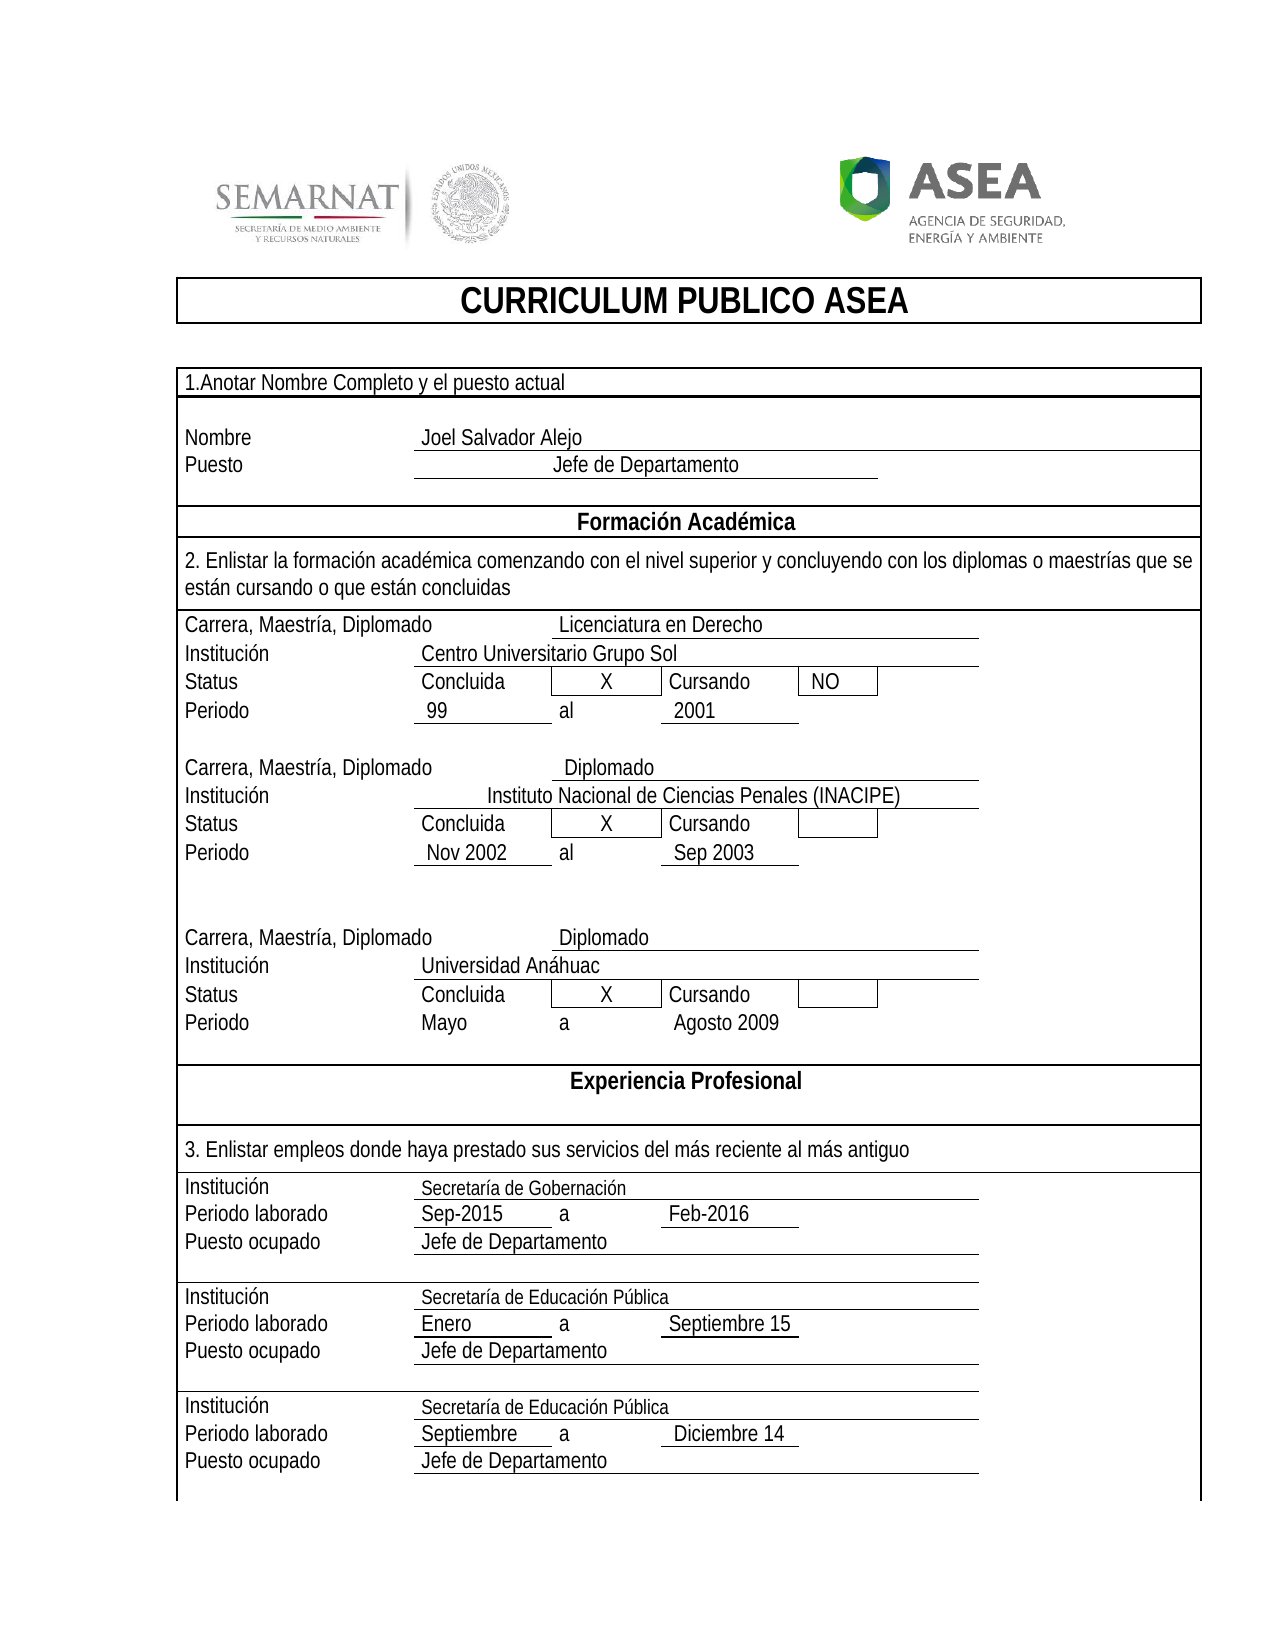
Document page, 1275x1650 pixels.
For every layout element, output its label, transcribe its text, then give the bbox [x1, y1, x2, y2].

table_cell [979, 1419, 1200, 1446]
table_cell [178, 1254, 414, 1282]
table_cell [552, 228, 661, 252]
table_cell [552, 1474, 661, 1501]
table_cell [878, 1200, 978, 1227]
table_header [853, 172, 878, 203]
table_cell Puesto ocupado [178, 1336, 414, 1364]
table_cell [661, 228, 799, 252]
table_cell [878, 723, 978, 751]
table_cell Septiembre [414, 1420, 552, 1446]
table_cell [979, 1227, 1200, 1254]
table_cell [414, 1474, 552, 1501]
table_cell [178, 894, 414, 922]
table_cell a [552, 1200, 661, 1227]
table_cell [799, 252, 878, 277]
table_cell Institución [178, 1173, 414, 1199]
table_cell [878, 695, 978, 723]
table_cell [661, 1036, 799, 1064]
table_cell [979, 1336, 1200, 1364]
table_cell [799, 204, 878, 228]
table_cell [178, 1473, 414, 1501]
table_cell Institución [178, 1283, 414, 1309]
table_cell [979, 478, 1200, 505]
table_cell X [552, 809, 661, 837]
table_cell Concluida [414, 667, 551, 694]
table_cell Periodo laborado [178, 1419, 414, 1446]
table_cell [878, 451, 978, 477]
table_cell [177, 228, 214, 252]
table_cell [979, 1173, 1200, 1199]
table_cell Concluida [414, 809, 551, 837]
table_cell Jefe de Departamento [414, 1446, 978, 1473]
table_cell [799, 980, 877, 1007]
table_header [177, 148, 414, 204]
table_cell [799, 1008, 878, 1036]
table_cell [878, 1310, 978, 1336]
table_cell [414, 252, 552, 277]
table_cell [552, 1255, 661, 1282]
table_cell [510, 228, 552, 252]
table_cell [661, 204, 799, 228]
table_cell a [552, 1420, 661, 1446]
table_cell Joel Salvador Alejo [414, 424, 1200, 450]
table_cell [552, 252, 661, 277]
table_cell [979, 1473, 1200, 1501]
table_cell [799, 1420, 878, 1446]
table_cell [878, 1255, 978, 1282]
table_cell [661, 866, 799, 893]
table_header [799, 148, 878, 204]
table_cell [799, 696, 878, 723]
table_cell X [552, 667, 661, 694]
table_cell Formación Académica [178, 507, 1200, 536]
table_cell Status [178, 808, 414, 837]
table_cell [177, 252, 414, 277]
table_cell al [552, 838, 661, 865]
table_cell [799, 1474, 878, 1501]
table_cell Cursando [662, 667, 798, 694]
table_cell Jefe de Departamento [414, 451, 878, 477]
table_cell [799, 228, 878, 252]
table_cell Licenciatura en Derecho [552, 611, 978, 638]
table_cell [979, 1309, 1200, 1336]
table_cell [414, 398, 552, 424]
table_cell [979, 451, 1200, 477]
table_cell [178, 478, 414, 505]
table_cell [178, 865, 414, 893]
table_cell Concluida [414, 980, 551, 1007]
table_cell [799, 1310, 878, 1336]
table_cell a [552, 1310, 661, 1336]
table_cell [878, 478, 978, 505]
table_cell [878, 1036, 978, 1064]
table_cell Nombre [178, 424, 414, 450]
table_cell [979, 204, 1201, 228]
table_cell [799, 894, 878, 922]
table_cell [178, 723, 414, 751]
table_cell [552, 398, 661, 424]
table_cell [661, 479, 799, 505]
table_cell Feb-2016 [661, 1200, 799, 1227]
table_cell [878, 667, 978, 694]
table_cell Institución [178, 950, 414, 979]
table_cell [661, 894, 799, 922]
table_cell [414, 1036, 552, 1064]
table_cell [878, 1007, 978, 1036]
table_cell [414, 866, 552, 893]
table_cell [552, 204, 661, 228]
table_cell [177, 324, 414, 367]
table_cell Experiencia Profesional [178, 1066, 1200, 1123]
table_cell [414, 1365, 552, 1391]
table_header [806, 176, 840, 204]
table_header [878, 148, 978, 204]
table_cell [799, 1365, 878, 1391]
table_cell [661, 1255, 799, 1282]
table_cell [552, 1365, 661, 1391]
table_cell 3. Enlistar empleos donde haya prestado sus servicios del más reciente al más antiguo [178, 1126, 1200, 1172]
table_cell Periodo laborado [178, 1309, 414, 1336]
table_cell [661, 398, 799, 424]
table_cell [661, 1474, 799, 1501]
table_header [552, 148, 661, 204]
table_cell [979, 1199, 1200, 1227]
table_cell [799, 1036, 878, 1064]
table_cell [878, 809, 978, 837]
table_cell Secretaría de Educación Pública [414, 1283, 978, 1309]
table_cell [661, 1365, 799, 1391]
table_cell Carrera, Maestría, Diplomado [178, 611, 552, 638]
table_cell [878, 751, 978, 780]
table_cell [979, 228, 1201, 252]
table_cell [414, 1255, 552, 1282]
table_cell a [552, 1008, 661, 1036]
table_cell [979, 611, 1200, 1064]
table_cell Institución [178, 1392, 414, 1418]
table_cell Centro Universitario Grupo Sol [414, 638, 978, 666]
table_header [185, 176, 214, 204]
table_cell Septiembre 15 [661, 1310, 799, 1336]
table_cell Mayo [414, 1007, 552, 1036]
table_cell Periodo [178, 837, 414, 865]
table_cell Periodo [178, 695, 414, 723]
table_cell [878, 980, 978, 1007]
table_cell [552, 894, 661, 922]
table_cell Status [178, 666, 414, 694]
table_cell Secretaría de Educación Pública [414, 1392, 978, 1418]
table_cell [878, 228, 978, 252]
table_cell Puesto ocupado [178, 1227, 414, 1254]
table_cell 99 [414, 695, 552, 723]
table_cell [661, 724, 799, 751]
table_cell [552, 479, 661, 505]
table_cell [799, 1255, 878, 1282]
table_cell 2. Enlistar la formación académica comenzando con el nivel superior y concluyendo con los diplomas o maestrías que se están cursando o que están concluidas [178, 538, 1200, 609]
table_cell Periodo [178, 1007, 414, 1036]
table_cell Puesto [178, 450, 414, 477]
table_cell Instituto Nacional de Ciencias Penales (INACIPE) [414, 780, 978, 808]
table_cell NO [799, 667, 877, 694]
table_cell Sep 2003 [661, 837, 799, 865]
table_cell [552, 324, 661, 367]
table_header [661, 148, 799, 204]
table_cell [878, 398, 978, 424]
table_cell Diciembre 14 [661, 1420, 799, 1446]
table_cell [878, 837, 978, 865]
table_cell Cursando [662, 809, 798, 837]
table_cell [979, 1391, 1200, 1418]
table_cell [878, 894, 978, 922]
table_cell X [552, 980, 661, 1007]
table_cell Periodo laborado [178, 1199, 414, 1227]
table_cell [979, 252, 1201, 277]
table_cell [510, 204, 552, 228]
table_cell [799, 865, 878, 893]
table_cell [414, 724, 552, 751]
table_cell [878, 1420, 978, 1446]
table_cell [878, 1365, 978, 1391]
table_cell [878, 865, 978, 893]
table_cell [979, 1282, 1200, 1309]
table_cell [799, 723, 878, 751]
table_cell Status [178, 979, 414, 1007]
table_cell [878, 1474, 978, 1501]
table_cell [979, 1446, 1200, 1473]
table_cell 1.Anotar Nombre Completo y el puesto actual [178, 369, 1200, 395]
table_cell [552, 1036, 661, 1064]
table_cell Diplomado [552, 922, 978, 950]
table_cell [661, 324, 799, 367]
table_cell [552, 865, 661, 893]
table_cell [178, 1364, 414, 1391]
table_cell [178, 398, 414, 424]
table_cell Jefe de Departamento [414, 1336, 978, 1364]
table_header [979, 148, 1201, 204]
table_cell 2001 [661, 695, 799, 723]
table_cell [799, 479, 878, 505]
table_cell [414, 894, 552, 922]
table_header [414, 148, 552, 204]
table_cell [661, 751, 799, 780]
table_cell [979, 324, 1201, 367]
table_cell CURRICULUM PUBLICO ASEA [178, 279, 1200, 322]
table_cell [661, 252, 799, 277]
table_cell Universidad Anáhuac [414, 950, 978, 979]
table_cell [878, 324, 978, 367]
table_cell Nov 2002 [414, 837, 552, 865]
table_cell Sep-2015 [414, 1200, 552, 1227]
table_cell [979, 1254, 1200, 1282]
table_cell Cursando [662, 980, 798, 1007]
table_cell Diplomado [552, 751, 661, 780]
table_cell [979, 398, 1200, 424]
table_cell Jefe de Departamento [414, 1227, 978, 1254]
table_cell [799, 398, 878, 424]
table_cell [552, 723, 661, 751]
table_cell Puesto ocupado [178, 1446, 414, 1473]
table_cell Secretaría de Gobernación [414, 1173, 978, 1199]
table_cell [799, 1200, 878, 1227]
table_cell [799, 751, 878, 780]
table_cell Enero [414, 1310, 552, 1336]
table_cell Carrera, Maestría, Diplomado [178, 922, 552, 950]
table_cell [178, 1036, 414, 1064]
table_cell [878, 204, 978, 228]
table_cell [799, 838, 878, 865]
table_cell [177, 204, 214, 228]
table_cell [878, 252, 978, 277]
table_cell [799, 324, 878, 367]
table_cell Institución [178, 638, 414, 666]
table_header [853, 176, 865, 203]
table_cell Institución [178, 780, 414, 808]
table_cell Agosto 2009 [661, 1007, 799, 1036]
table_cell [414, 324, 552, 367]
table_cell [799, 809, 877, 837]
table_cell [414, 479, 552, 505]
table_cell Carrera, Maestría, Diplomado [178, 751, 552, 780]
table_cell al [552, 696, 661, 723]
table_cell [979, 1364, 1200, 1391]
